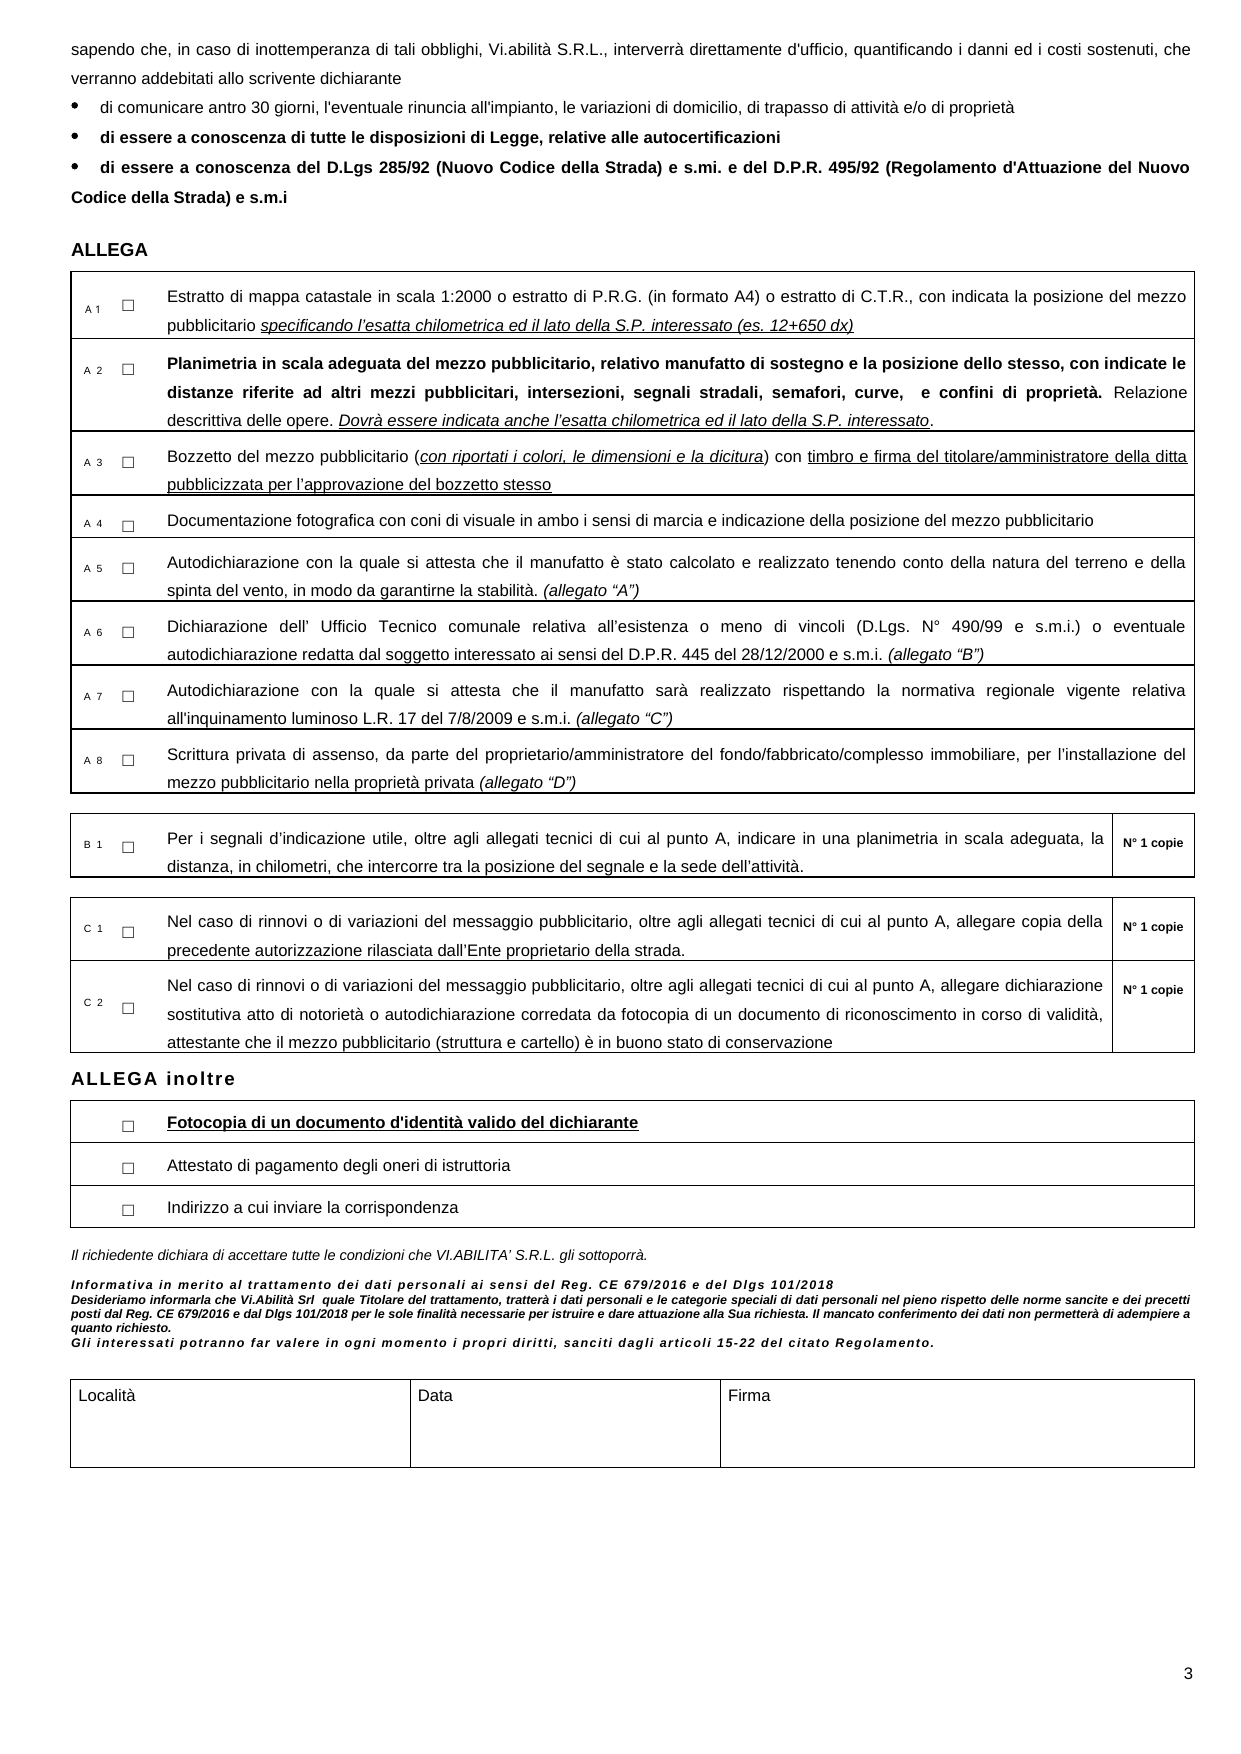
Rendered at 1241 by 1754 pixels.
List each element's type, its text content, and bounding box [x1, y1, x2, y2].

list di comunicare antro 30 giorni, l'eventuale rinuncia all'impianto, le variazioni di domicilio, di trapasso di attività e/o di proprietà [71, 97, 1193, 118]
table_cell □ [115, 666, 159, 728]
table_cell A 8 [72, 730, 115, 792]
table_cell □ [115, 1186, 159, 1227]
table_cell □ [115, 496, 159, 536]
table_header N° 1 copie [1113, 898, 1194, 960]
table_header B 1 [71, 814, 115, 876]
table_header Data [411, 1380, 720, 1467]
table_cell □ [115, 432, 159, 494]
table_cell Planimetria in scala adeguata del mezzo pubblicitario, relativo manufatto di sostegno e la posizione dello stesso, con indicate le distanze riferite ad altri mezzi pubblicitari, intersezioni, segnali stradali, semafori, curve, e confini di proprietà. Relazione descrittiva delle opere. Dovrà essere indicata anche l’esatta chilometrica ed il lato della S.P. interessato. [160, 339, 1194, 430]
table_cell Scrittura privata di assenso, da parte del proprietario/amministratore del fondo/fabbricato/complesso immobiliare, per l’installazione del mezzo pubblicitario nella proprietà privata (allegato “D”) [160, 730, 1194, 792]
table_header C 1 [71, 898, 115, 960]
table_cell □ [115, 602, 159, 664]
text Il richiedente dichiara di accettare tutte le condizioni che VI.ABILITA’ S.R.L. gli sottoporrà. [71, 1247, 1193, 1264]
text ALLEGA inoltre [71, 1068, 1193, 1089]
table_cell Nel caso di rinnovi o di variazioni del messaggio pubblicitario, oltre agli allegati tecnici di cui al punto A, allegare dichiarazione sostitutiva atto di notorietà o autodichiarazione corredata da fotocopia di un documento di riconoscimento in corso di validità, attestante che il mezzo pubblicitario (struttura e cartello) è in buono stato di conservazione [160, 961, 1112, 1052]
table_cell A 7 [72, 666, 115, 728]
table_cell □ [115, 1143, 159, 1184]
table_cell [71, 1143, 115, 1184]
table_cell Bozzetto del mezzo pubblicitario (con riportati i colori, le dimensioni e la dicitura) con timbro e firma del titolare/amministratore della ditta pubblicizzata per l’approvazione del bozzetto stesso [160, 432, 1194, 494]
table_cell Dichiarazione dell’ Ufficio Tecnico comunale relativa all’esistenza o meno di vincoli (D.Lgs. N° 490/99 e s.m.i.) o eventuale autodichiarazione redatta dal soggetto interessato ai sensi del D.P.R. 445 del 28/12/2000 e s.m.i. (allegato “B”) [160, 602, 1194, 664]
list di essere a conoscenza del D.Lgs 285/92 (Nuovo Codice della Strada) e s.mi. e del D.P.R. 495/92 (Regolamento d'Attuazione del Nuovo Codice della Strada) e s.m.i [71, 158, 1193, 207]
table_cell Attestato di pagamento degli oneri di istruttoria [160, 1143, 1194, 1184]
list sapendo che, in caso di inottemperanza di tali obblighi, Vi.abilità S.R.L., interverrà direttamente d'ufficio, quantificando i danni ed i costi sostenuti, che verranno addebitati allo scrivente dichiarante [71, 40, 1193, 88]
table_cell A 5 [72, 538, 115, 600]
table_header Nel caso di rinnovi o di variazioni del messaggio pubblicitario, oltre agli allegati tecnici di cui al punto A, allegare copia della precedente autorizzazione rilasciata dall’Ente proprietario della strada. [160, 898, 1112, 960]
table_header Fotocopia di un documento d'identità valido del dichiarante [160, 1101, 1194, 1142]
table_cell A 3 [72, 432, 115, 494]
table_header A 1 [72, 272, 115, 338]
table_cell [71, 1186, 115, 1227]
table_cell Autodichiarazione con la quale si attesta che il manufatto è stato calcolato e realizzato tenendo conto della natura del terreno e della spinta del vento, in modo da garantirne la stabilità. (allegato “A”) [160, 538, 1194, 600]
table_cell A 2 [72, 339, 115, 430]
table_header □ [115, 272, 159, 338]
table_header Firma [721, 1380, 1194, 1467]
table_header [71, 1101, 115, 1142]
table_cell A 6 [72, 602, 115, 664]
table_cell Documentazione fotografica con coni di visuale in ambo i sensi di marcia e indicazione della posizione del mezzo pubblicitario [160, 496, 1194, 536]
list di essere a conoscenza di tutte le disposizioni di Legge, relative alle autocertificazioni [71, 128, 1193, 148]
text Gli interessati potranno far valere in ogni momento i propri diritti, sanciti dagli articoli 15-22 del citato Regolamento. [71, 1336, 1193, 1350]
text ALLEGA [71, 238, 1193, 260]
table_header Località [71, 1380, 410, 1467]
table_cell Indirizzo a cui inviare la corrispondenza [160, 1186, 1194, 1227]
table_header □ [115, 898, 159, 960]
table_header Estratto di mappa catastale in scala 1:2000 o estratto di P.R.G. (in formato A4) o estratto di C.T.R., con indicata la posizione del mezzo pubblicitario specificando l’esatta chilometrica ed il lato della S.P. interessato (es. 12+650 dx) [160, 272, 1194, 338]
table_cell □ [115, 339, 159, 430]
table_cell □ [115, 730, 159, 792]
table_cell □ [115, 961, 159, 1052]
table_cell N° 1 copie [1113, 961, 1194, 1052]
table_header Per i segnali d’indicazione utile, oltre agli allegati tecnici di cui al punto A, indicare in una planimetria in scala adeguata, la distanza, in chilometri, che intercorre tra la posizione del segnale e la sede dell’attività. [160, 814, 1112, 876]
table_cell Autodichiarazione con la quale si attesta che il manufatto sarà realizzato rispettando la normativa regionale vigente relativa all'inquinamento luminoso L.R. 17 del 7/8/2009 e s.m.i. (allegato “C”) [160, 666, 1194, 728]
text Informativa in merito al trattamento dei dati personali ai sensi del Reg. CE 679/2016 e del Dlgs 101/2018 [71, 1278, 1193, 1292]
table_cell □ [115, 538, 159, 600]
table_cell C 2 [71, 961, 115, 1052]
text Desideriamo informarla che Vi.Abilità Srl quale Titolare del trattamento, tratterà i dati personali e le categorie speciali di dati personali nel pieno rispetto delle norme sancite e dei precetti posti dal Reg. CE 679/2016 e dal Dlgs 101/2018 per le sole finalità necessarie per istruire e dare attuazione alla Sua richiesta. Il mancato conferimento dei dati non permetterà di adempiere a quanto richiesto. [71, 1292, 1193, 1336]
table_header N° 1 copie [1113, 814, 1194, 876]
table_header □ [115, 814, 159, 876]
table_header □ [115, 1101, 159, 1142]
table_cell A 4 [72, 496, 115, 536]
